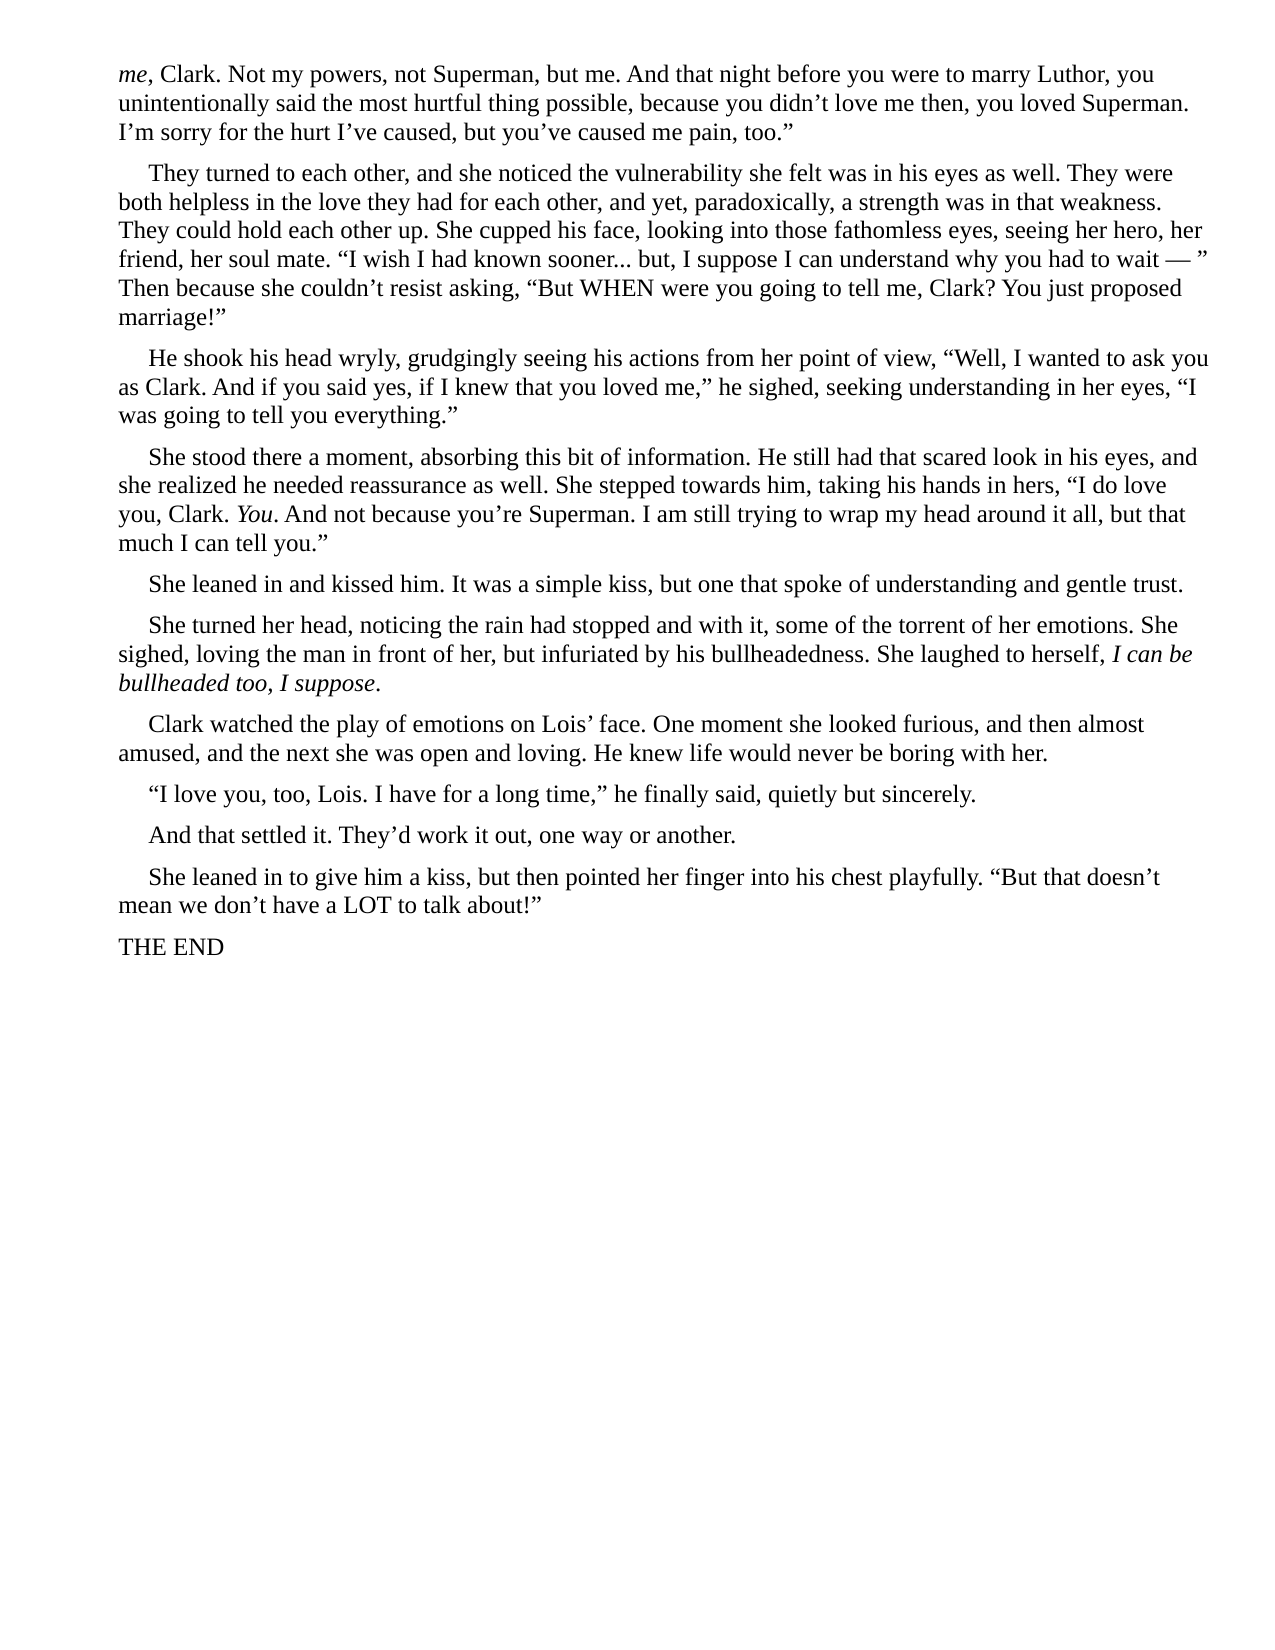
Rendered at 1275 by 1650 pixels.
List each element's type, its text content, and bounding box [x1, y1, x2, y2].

text And that settled it. They’d work it out, one way or another. [118, 820, 1216, 849]
text They turned to each other, and she noticed the vulnerability she felt was in his eyes as well. They were both helpless in the love they had for each other, and yet, paradoxically, a strength was in that weakness. They could hold each other up. She cupped his face, looking into those fathomless eyes, seeing her hero, her friend, her soul mate. “I wish I had known sooner... but, I suppose I can understand why you had to wait — ” Then because she couldn’t resist asking, “But WHEN were you going to tell me, Clark? You just proposed marriage!” [118, 158, 1216, 330]
text Clark watched the play of emotions on Lois’ face. One moment she looked furious, and then almost amused, and the next she was open and loving. He knew life would never be boring with her. [118, 709, 1216, 767]
text She leaned in to give him a kiss, but then pointed her finger into his chest playfully. “But that doesn’t mean we don’t have a LOT to talk about!” [118, 862, 1216, 919]
text He shook his head wryly, grudgingly seeing his actions from her point of view, “Well, I wanted to ask you as Clark. And if you said yes, if I knew that you loved me,” he sighed, seeking understanding in her eyes, “I was going to tell you everything.” [118, 343, 1216, 429]
text She leaned in and kissed him. It was a simple kiss, but one that spoke of understanding and gentle trust. [118, 569, 1216, 598]
text THE END [118, 932, 1216, 960]
text me, Clark. Not my powers, not Superman, but me. And that night before you were to marry Luthor, you unintentionally said the most hurtful thing possible, because you didn’t love me then, you loved Superman. I’m sorry for the hurt I’ve caused, but you’ve caused me pain, too.” [118, 59, 1216, 145]
text She turned her head, noticing the rain had stopped and with it, some of the torrent of her emotions. She sighed, loving the man in front of her, but infuriated by his bullheadedness. She laughed to herself, I can be bullheaded too, I suppose. [118, 610, 1216, 697]
text “I love you, too, Lois. I have for a long time,” he finally said, quietly but sincerely. [118, 779, 1216, 808]
text She stood there a moment, absorbing this bit of information. He still had that scared look in his eyes, and she realized he needed reassurance as well. She stepped towards him, taking his hands in hers, “I do love you, Clark. You. And not because you’re Superman. I am still trying to wrap my head around it all, but that much I can tell you.” [118, 442, 1216, 557]
